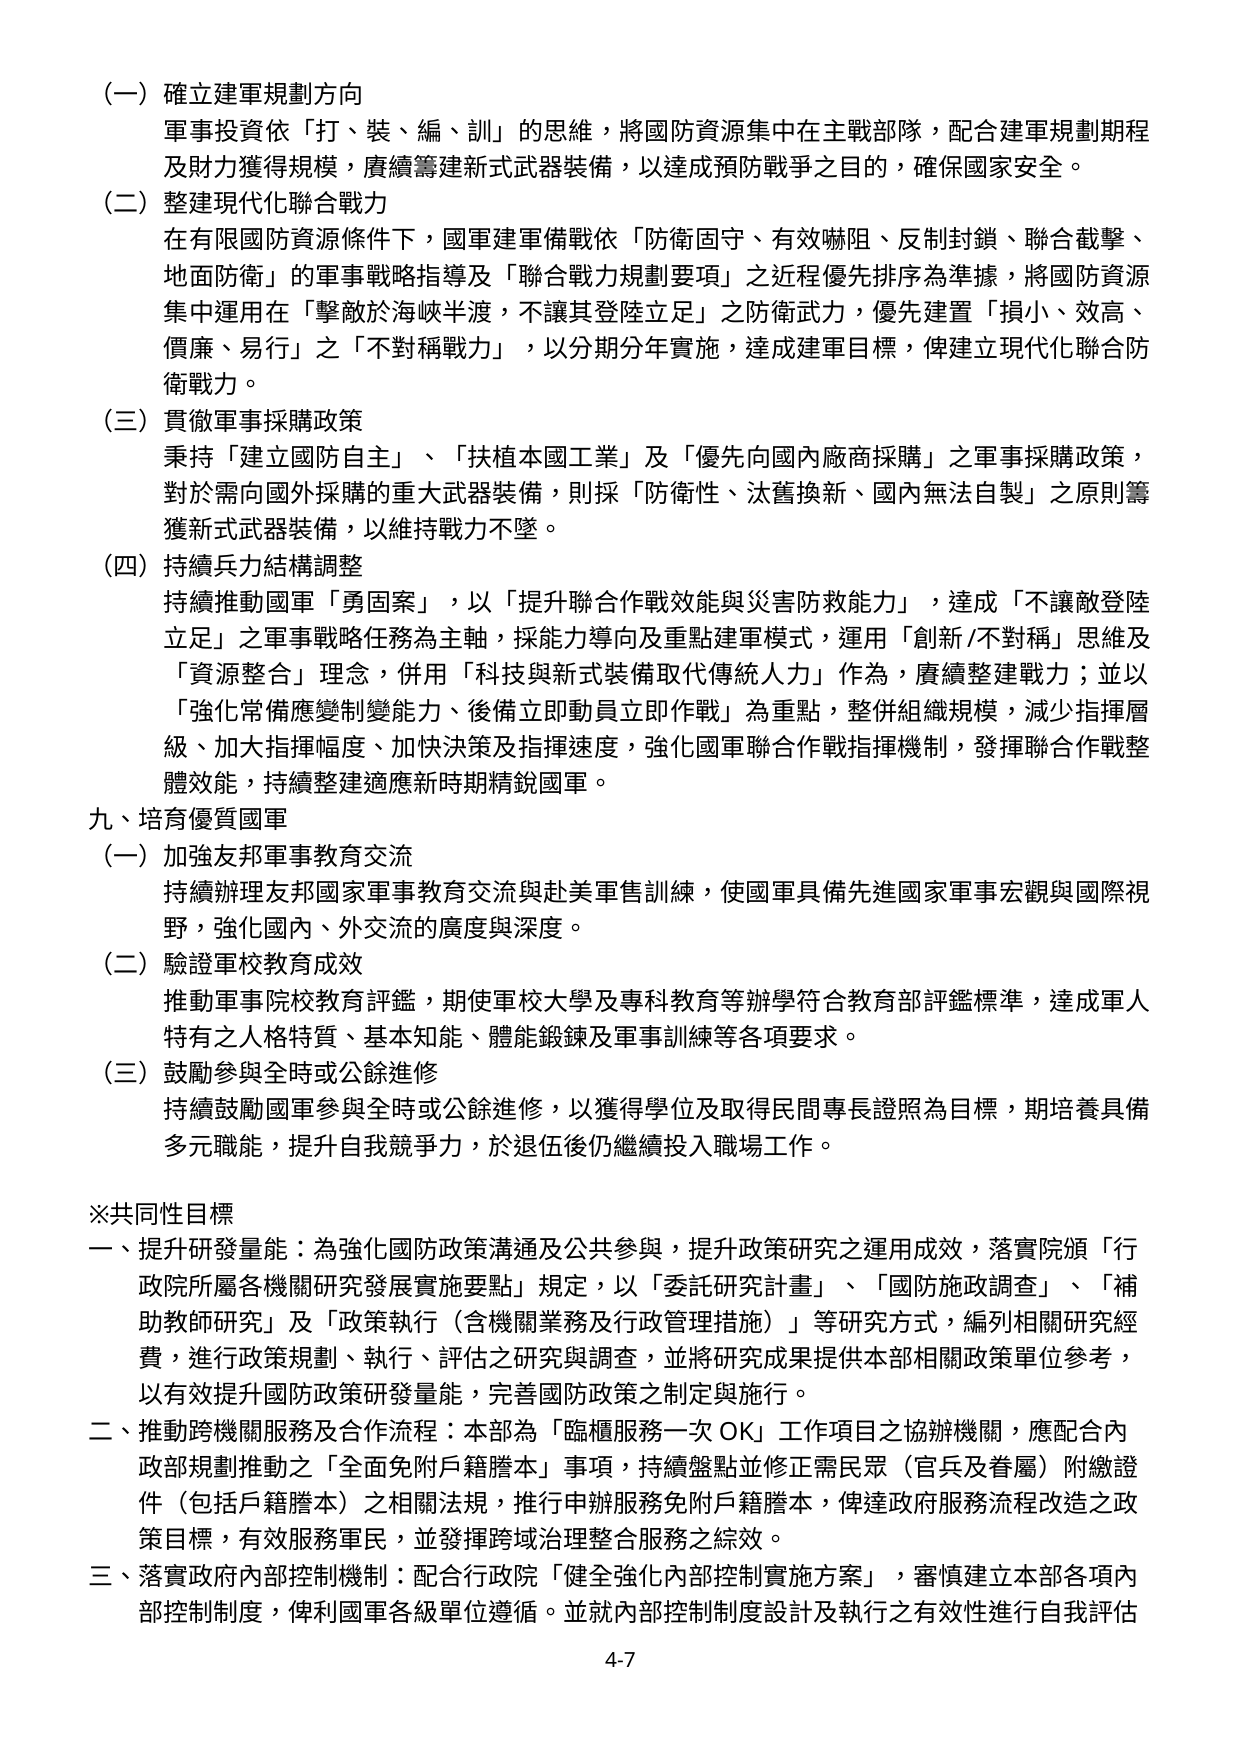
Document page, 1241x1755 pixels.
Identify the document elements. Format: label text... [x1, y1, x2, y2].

text （三）鼓勵參與全時或公餘進修 [89, 1054, 1152, 1090]
text 持續鼓勵國軍參與全時或公餘進修，以獲得學位及取得民間專長證照為目標，期培養具備多元職能，提升自我競爭力，於退伍後仍繼續投入職場工作。 [164, 1090, 1152, 1162]
text （三）貫徹軍事採購政策 [89, 401, 1152, 437]
text 一、提升研發量能：為強化國防政策溝通及公共參與，提升政策研究之運用成效，落實院頒「行政院所屬各機關研究發展實施要點」規定，以「委託研究計畫」、「國防施政調查」、「補助教師研究」及「政策執行（含機關業務及行政管理措施）」等研究方式，編列相關研究經費，進行政策規劃、執行、評估之研究與調查，並將研究成果提供本部相關政策單位參考，以有效提升國防政策研發量能，完善國防政策之制定與施行。 [89, 1230, 1152, 1411]
text 九、培育優質國軍 [89, 800, 1152, 836]
text （二）整建現代化聯合戰力 [89, 184, 1152, 220]
text 軍事投資依「打、裝、編、訓」的思維，將國防資源集中在主戰部隊，配合建軍規劃期程及財力獲得規模，賡續籌建新式武器裝備，以達成預防戰爭之目的，確保國家安全。 [164, 111, 1152, 184]
text 推動軍事院校教育評鑑，期使軍校大學及專科教育等辦學符合教育部評鑑標準，達成軍人特有之人格特質、基本知能、體能鍛鍊及軍事訓練等各項要求。 [164, 981, 1152, 1054]
text 持續辦理友邦國家軍事教育交流與赴美軍售訓練，使國軍具備先進國家軍事宏觀與國際視野，強化國內、外交流的廣度與深度。 [164, 872, 1152, 945]
text （一）確立建軍規劃方向 [89, 75, 1152, 111]
text 在有限國防資源條件下，國軍建軍備戰依「防衛固守、有效嚇阻、反制封鎖、聯合截擊、地面防衛」的軍事戰略指導及「聯合戰力規劃要項」之近程優先排序為準據，將國防資源集中運用在「擊敵於海峽半渡，不讓其登陸立足」之防衛武力，優先建置「損小、效高、價廉、易行」之「不對稱戰力」，以分期分年實施，達成建軍目標，俾建立現代化聯合防衛戰力。 [164, 220, 1152, 401]
text （二）驗證軍校教育成效 [89, 945, 1152, 981]
text 三、落實政府內部控制機制：配合行政院「健全強化內部控制實施方案」，審慎建立本部各項內部控制制度，俾利國軍各級單位遵循。並就內部控制制度設計及執行之有效性進行自我評估 [89, 1556, 1152, 1629]
text 持續推動國軍「勇固案」，以「提升聯合作戰效能與災害防救能力」，達成「不讓敵登陸立足」之軍事戰略任務為主軸，採能力導向及重點建軍模式，運用「創新/不對稱」思維及「資源整合」理念，併用「科技與新式裝備取代傳統人力」作為，賡續整建戰力；並以「強化常備應變制變能力、後備立即動員立即作戰」為重點，整併組織規模，減少指揮層級、加大指揮幅度、加快決策及指揮速度，強化國軍聯合作戰指揮機制，發揮聯合作戰整體效能，持續整建適應新時期精銳國軍。 [164, 582, 1152, 800]
text 秉持「建立國防自主」、「扶植本國工業」及「優先向國內廠商採購」之軍事採購政策，對於需向國外採購的重大武器裝備，則採「防衛性、汰舊換新、國內無法自製」之原則籌獲新式武器裝備，以維持戰力不墜。 [164, 437, 1152, 546]
text ※共同性目標 [89, 1197, 1152, 1230]
text （一）加強友邦軍事教育交流 [89, 836, 1152, 872]
text （四）持續兵力結構調整 [89, 546, 1152, 582]
text 二、推動跨機關服務及合作流程：本部為「臨櫃服務一次OK」工作項目之協辦機關，應配合內政部規劃推動之「全面免附戶籍謄本」事項，持續盤點並修正需民眾（官兵及眷屬）附繳證件（包括戶籍謄本）之相關法規，推行申辦服務免附戶籍謄本，俾達政府服務流程改造之政策目標，有效服務軍民，並發揮跨域治理整合服務之綜效。 [89, 1411, 1152, 1556]
